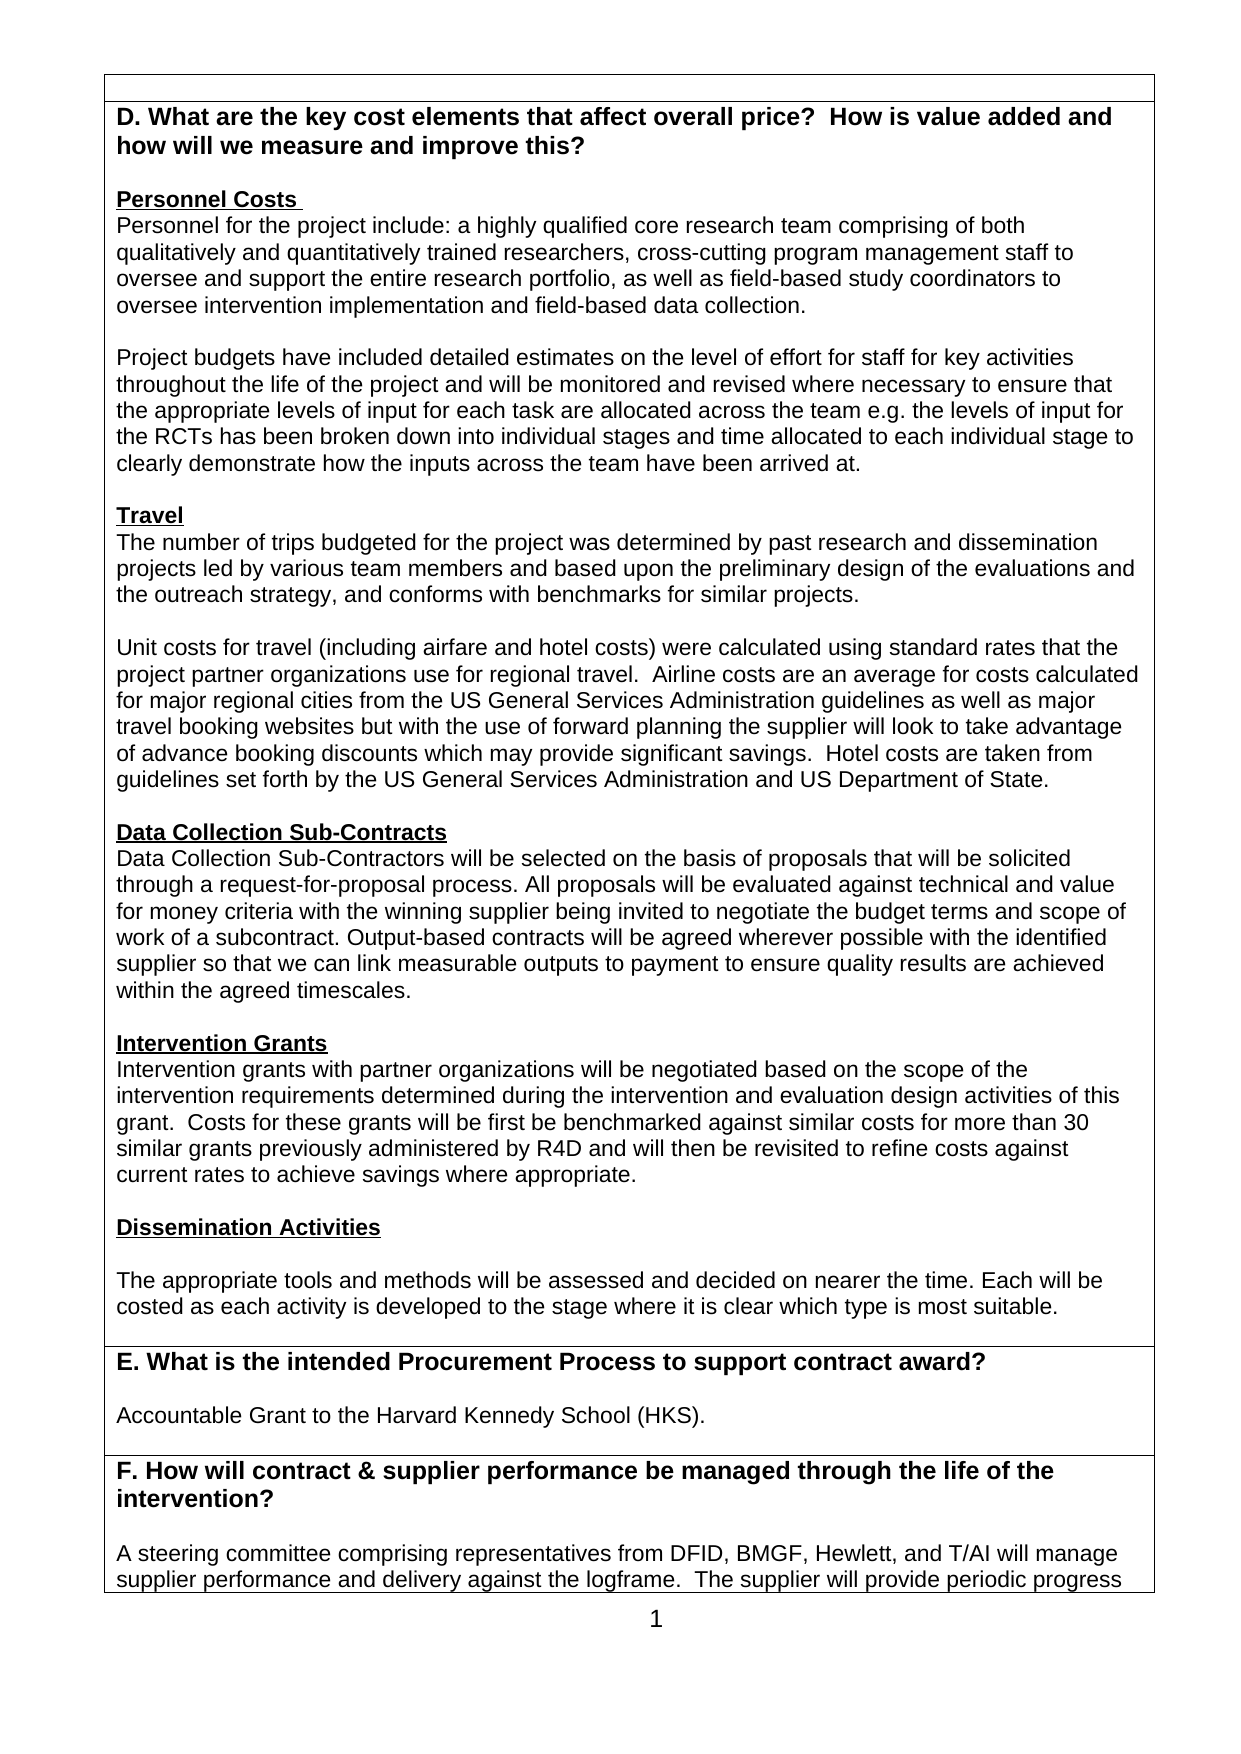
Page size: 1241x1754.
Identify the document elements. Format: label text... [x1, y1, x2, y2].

table_cell D. What are the key cost elements that affect overall price? How is value added and how will we measure and improve this? Personnel Costs Personnel for the project include: a highly qualified core research team comprising of both qualitatively and quantitatively trained researchers, cross-cutting program management staff to oversee and support the entire research portfolio, as well as field-based study coordinators to oversee intervention implementation and field-based data collection. Project budgets have included detailed estimates on the level of effort for staff for key activities throughout the life of the project and will be monitored and revised where necessary to ensure that the appropriate levels of input for each task are allocated across the team e.g. the levels of input for the RCTs has been broken down into individual stages and time allocated to each individual stage to clearly demonstrate how the inputs across the team have been arrived at. Travel The number of trips budgeted for the project was determined by past research and dissemination projects led by various team members and based upon the preliminary design of the evaluations and the outreach strategy, and conforms with benchmarks for similar projects. Unit costs for travel (including airfare and hotel costs) were calculated using standard rates that the project partner organizations use for regional travel. Airline costs are an average for costs calculated for major regional cities from the US General Services Administration guidelines as well as major travel booking websites but with the use of forward planning the supplier will look to take advantage of advance booking discounts which may provide significant savings. Hotel costs are taken from guidelines set forth by the US General Services Administration and US Department of State. Data Collection Sub-Contracts Data Collection Sub-Contractors will be selected on the basis of proposals that will be solicited through a request-for-proposal process. All proposals will be evaluated against technical and value for money criteria with the winning supplier being invited to negotiate the budget terms and scope of work of a subcontract. Output-based contracts will be agreed wherever possible with the identified supplier so that we can link measurable outputs to payment to ensure quality results are achieved within the agreed timescales. Intervention Grants Intervention grants with partner organizations will be negotiated based on the scope of the intervention requirements determined during the intervention and evaluation design activities of this grant. Costs for these grants will be first be benchmarked against similar costs for more than 30 similar grants previously administered by R4D and will then be revisited to refine costs against current rates to achieve savings where appropriate. Dissemination Activities The appropriate tools and methods will be assessed and decided on nearer the time. Each will be costed as each activity is developed to the stage where it is clear which type is most suitable. [105, 102, 1154, 1346]
table_cell [105, 75, 1154, 101]
table_cell E. What is the intended Procurement Process to support contract award? Accountable Grant to the Harvard Kennedy School (HKS). [105, 1347, 1154, 1454]
table_cell F. How will contract & supplier performance be managed through the life of the intervention? A steering committee comprising representatives from DFID, BMGF, Hewlett, and T/AI will manage supplier performance and delivery against the logframe. The supplier will provide periodic progress [105, 1456, 1154, 1592]
